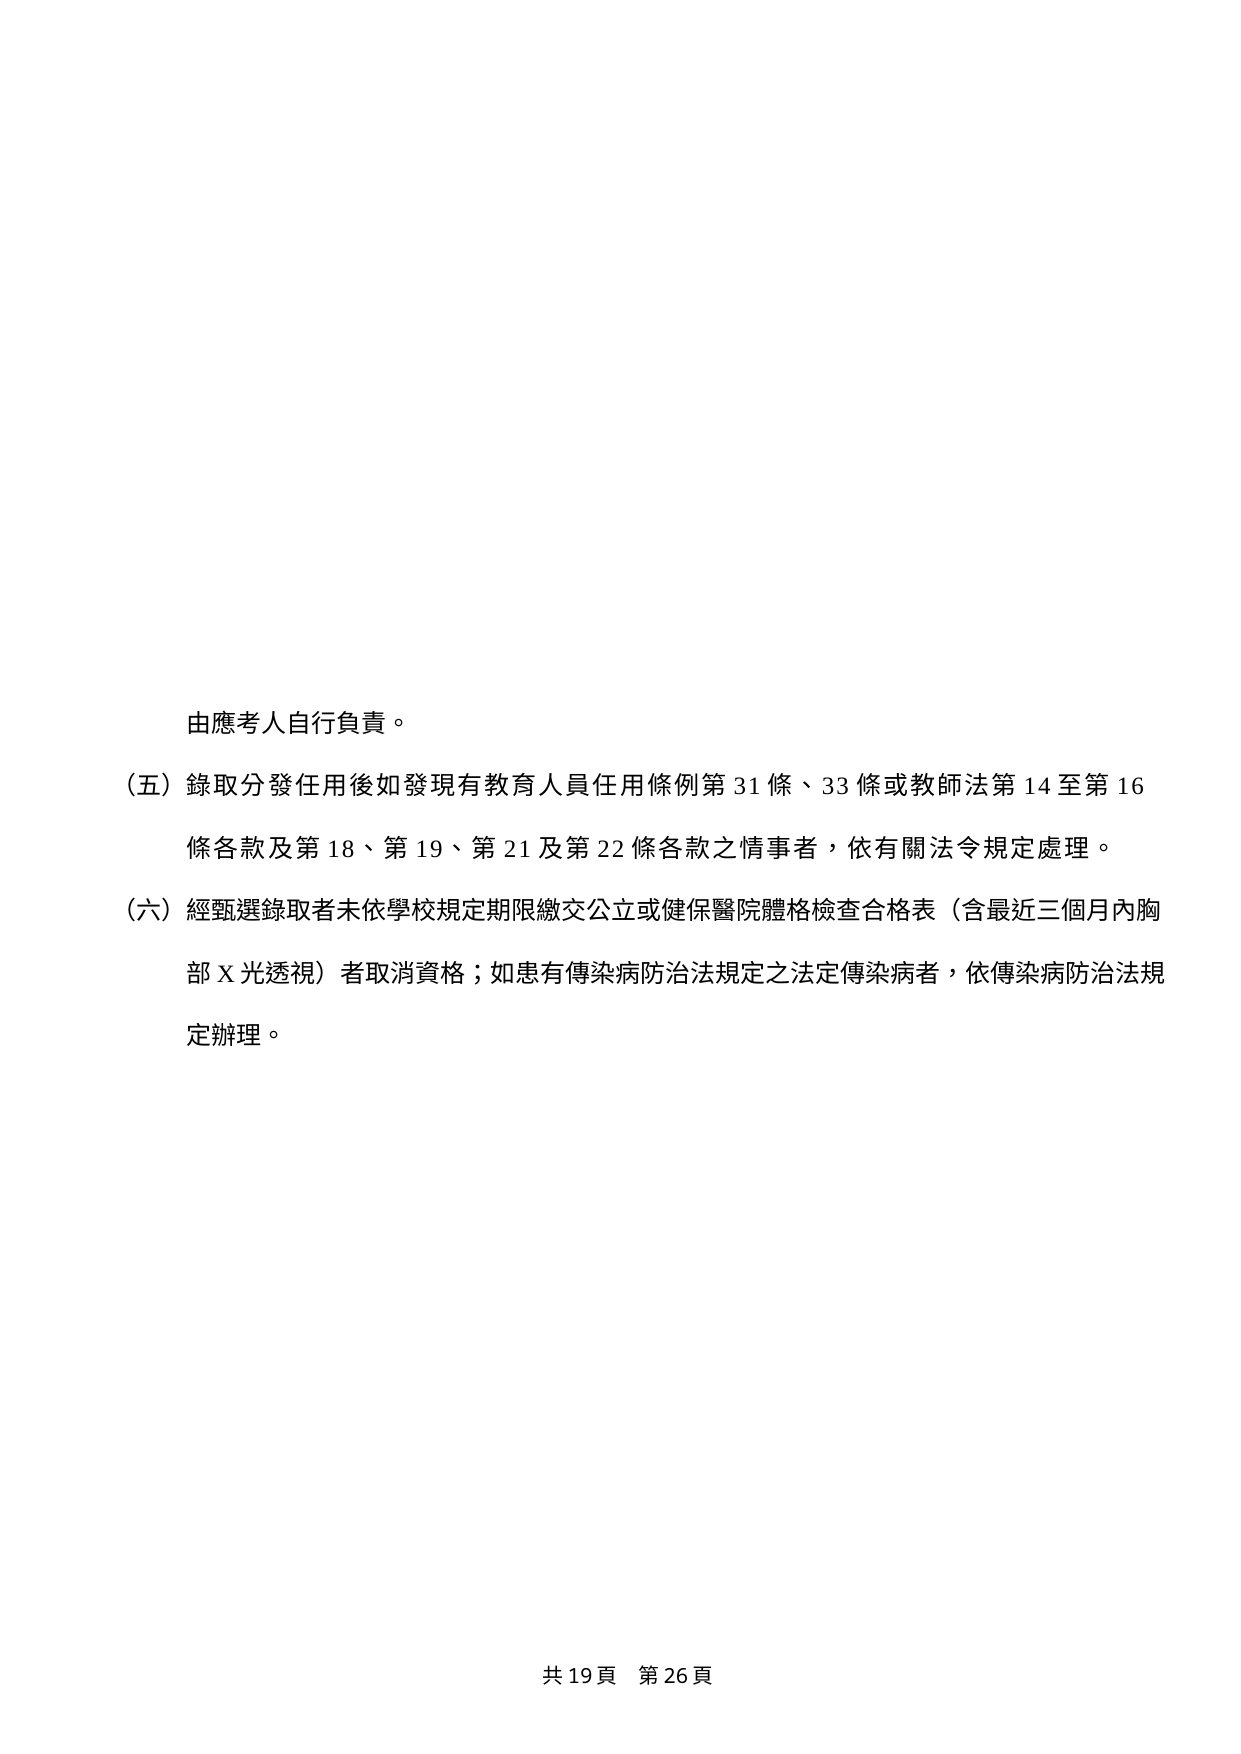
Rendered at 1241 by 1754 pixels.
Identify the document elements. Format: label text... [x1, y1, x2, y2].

text （五）錄取分發任用後如發現有教育人員任用條例第31條、33條或教師法第14至第16條各款及第18、第19、第21及第22條各款之情事者，依有關法令規定處理。 [112, 742, 1167, 867]
text （六）經甄選錄取者未依學校規定期限繳交公立或健保醫院體格檢查合格表（含最近三個月內胸部X光透視）者取消資格；如患有傳染病防治法規定之法定傳染病者，依傳染病防治法規定辦理。 [112, 867, 1167, 1055]
text （四）經甄試錄取之代理教師，若發現資格不符，或證件有偽造、變造情事，或到職後無法辦理核薪者，均應無條件自到職日起自動解職，應考人不得要求任何補償及異議，若涉及刑責，由應考人自行負責。 [112, 680, 1167, 742]
